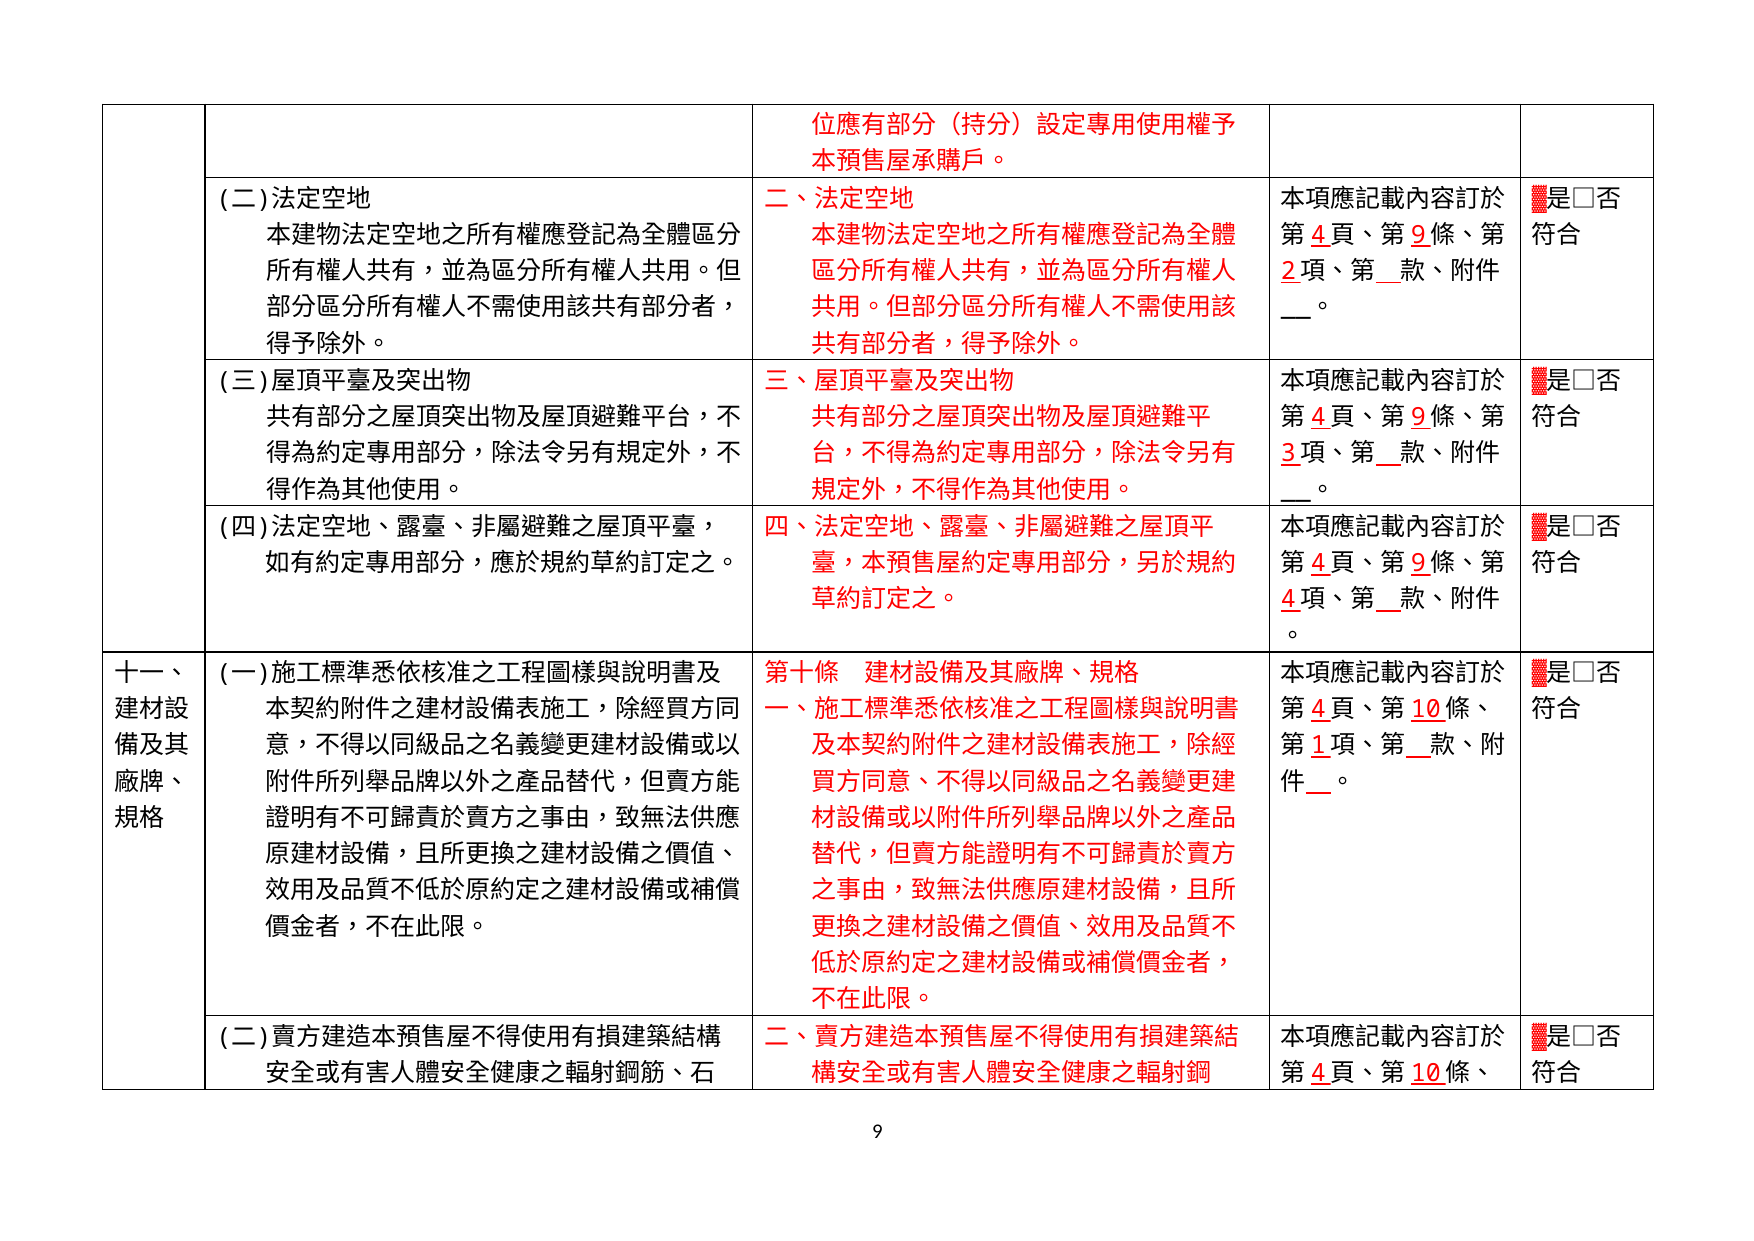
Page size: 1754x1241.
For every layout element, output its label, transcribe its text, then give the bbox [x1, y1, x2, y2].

table_cell 四、法定空地、露臺、非屬避難之屋頂平臺，本預售屋約定專用部分，另於規約草約訂定之。 [753, 506, 1269, 651]
table_cell 本項應記載內容訂於第4頁、第10條、 [1270, 1016, 1520, 1088]
table_cell 二、賣方建造本預售屋不得使用有損建築結構安全或有害人體安全健康之輻射鋼 [753, 1016, 1269, 1088]
table_cell [1521, 105, 1653, 177]
table_cell ▓是□否符合 [1521, 506, 1653, 651]
table_cell ▓是□否符合 [1521, 360, 1653, 505]
table_cell 三、屋頂平臺及突出物 共有部分之屋頂突出物及屋頂避難平台，不得為約定專用部分，除法令另有規定外，不得作為其他使用。 [753, 360, 1269, 505]
table_cell [103, 105, 204, 651]
table_cell 十一、建材設備及其廠牌、規格 [103, 653, 204, 1088]
table_cell 本項應記載內容訂於第4頁、第10條、第1項、第 款、附件 。 [1270, 653, 1520, 1015]
table_cell ▓是□否符合 [1521, 178, 1653, 359]
table_cell [1270, 105, 1520, 177]
table_cell (四)法定空地、露臺、非屬避難之屋頂平臺，如有約定專用部分，應於規約草約訂定之。 [206, 506, 752, 651]
table_cell 本項應記載內容訂於第4頁、第9條、第2項、第 款、附件__。 [1270, 178, 1520, 359]
table_cell ▓是□否符合 [1521, 653, 1653, 1015]
table_cell 本項應記載內容訂於第4頁、第9條、第4項、第 款、附件 。 [1270, 506, 1520, 651]
table_cell (一)施工標準悉依核准之工程圖樣與說明書及本契約附件之建材設備表施工，除經買方同意，不得以同級品之名義變更建材設備或以附件所列舉品牌以外之產品替代，但賣方能證明有不可歸責於賣方之事由，致無法供應原建材設備，且所更換之建材設備之價值、效用及品質不低於原約定之建材設備或補償價金者，不在此限。 [206, 653, 752, 1015]
table_cell (三)屋頂平臺及突出物 共有部分之屋頂突出物及屋頂避難平台，不得為約定專用部分，除法令另有規定外，不得作為其他使用。 [206, 360, 752, 505]
table_cell [206, 105, 752, 177]
table_cell 二、法定空地 本建物法定空地之所有權應登記為全體區分所有權人共有，並為區分所有權人共用。但部分區分所有權人不需使用該共有部分者，得予除外。 [753, 178, 1269, 359]
table_cell 位應有部分（持分）設定專用使用權予本預售屋承購戶。 [753, 105, 1269, 177]
table_cell 本項應記載內容訂於第4頁、第9條、第3項、第 款、附件__。 [1270, 360, 1520, 505]
table_cell (二)法定空地 本建物法定空地之所有權應登記為全體區分所有權人共有，並為區分所有權人共用。但部分區分所有權人不需使用該共有部分者，得予除外。 [206, 178, 752, 359]
table_cell 第十條 建材設備及其廠牌、規格 一、施工標準悉依核准之工程圖樣與說明書及本契約附件之建材設備表施工，除經買方同意、不得以同級品之名義變更建材設備或以附件所列舉品牌以外之產品替代，但賣方能證明有不可歸責於賣方之事由，致無法供應原建材設備，且所更換之建材設備之價值、效用及品質不低於原約定之建材設備或補償價金者，不在此限。 [753, 653, 1269, 1015]
table_cell ▓是□否符合 [1521, 1016, 1653, 1088]
table_cell (二)賣方建造本預售屋不得使用有損建築結構安全或有害人體安全健康之輻射鋼筋、石 [206, 1016, 752, 1088]
